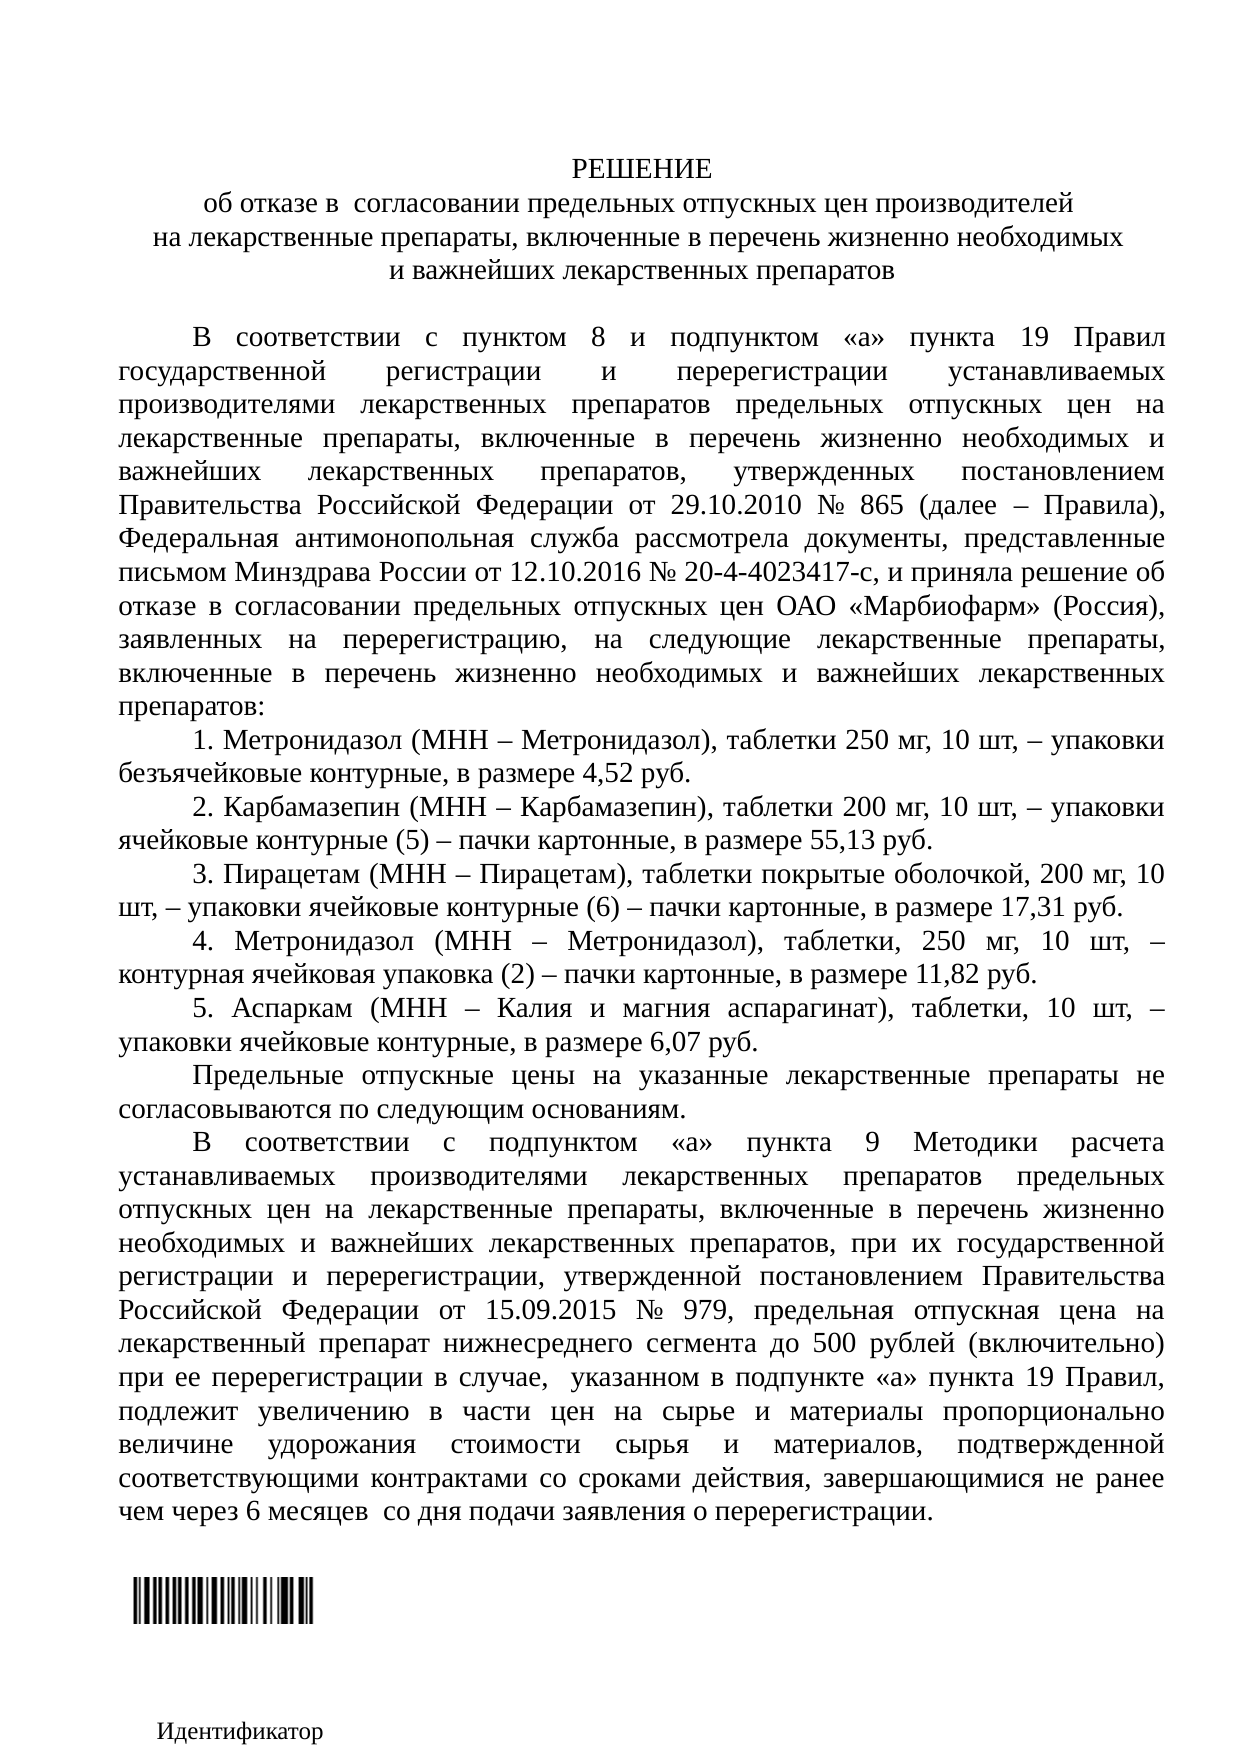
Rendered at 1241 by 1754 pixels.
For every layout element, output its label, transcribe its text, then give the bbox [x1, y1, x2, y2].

text Предельные отпускные цены на указанные лекарственные препараты не согласовываются по следующим основаниям. [118, 1057, 1166, 1124]
text на лекарственные препараты, включенные в перечень жизненно необходимых [118, 219, 1166, 252]
picture [118, 1577, 331, 1624]
text В соответствии с пунктом 8 и подпунктом «а» пункта 19 Правил государственной регистрации и перерегистрации устанавливаемых производителями лекарственных препаратов предельных отпускных цен на лекарственные препараты, включенные в перечень жизненно необходимых и важнейших лекарственных препаратов, утвержденных постановлением Правительства Российской Федерации от 29.10.2010 № 865 (далее – Правила), Федеральная антимонопольная служба рассмотрела документы, представленные письмом Минздрава России от 12.10.2016 № 20-4-4023417-с, и приняла решение об отказе в согласовании предельных отпускных цен ОАО «Марбиофарм» (Россия), заявленных на перерегистрацию, на следующие лекарственные препараты, включенные в перечень жизненно необходимых и важнейших лекарственных препаратов: [118, 319, 1166, 722]
text об отказе в согласовании предельных отпускных цен производителей [118, 185, 1166, 219]
text и важнейших лекарственных препаратов [118, 252, 1166, 286]
text В соответствии с подпунктом «а» пункта 9 Методики расчета устанавливаемых производителями лекарственных препаратов предельных отпускных цен на лекарственные препараты, включенные в перечень жизненно необходимых и важнейших лекарственных препаратов, при их государственной регистрации и перерегистрации, утвержденной постановлением Правительства Российской Федерации от 15.09.2015 № 979, предельная отпускная цена на лекарственный препарат нижнесреднего сегмента до 500 рублей (включительно) при ее перерегистрации в случае, указанном в подпункте «а» пункта 19 Правил, подлежит увеличению в части цен на сырье и материалы пропорционально величине удорожания стоимости сырья и материалов, подтвержденной соответствующими контрактами со сроками действия, завершающимися не ранее чем через 6 месяцев со дня подачи заявления о перерегистрации. [118, 1124, 1166, 1527]
text 5. Аспаркам (МНН – Калия и магния аспарагинат), таблетки, 10 шт, – упаковки ячейковые контурные, в размере 6,07 руб. [118, 990, 1166, 1057]
text 3. Пирацетам (МНН – Пирацетам), таблетки покрытые оболочкой, 200 мг, 10 шт, – упаковки ячейковые контурные (6) – пачки картонные, в размере 17,31 руб. [118, 856, 1166, 923]
text 4. Метронидазол (МНН – Метронидазол), таблетки, 250 мг, 10 шт, – контурная ячейковая упаковка (2) – пачки картонные, в размере 11,82 руб. [118, 923, 1166, 990]
text РЕШЕНИЕ [118, 152, 1166, 185]
text 2. Карбамазепин (МНН – Карбамазепин), таблетки 200 мг, 10 шт, – упаковки ячейковые контурные (5) – пачки картонные, в размере 55,13 руб. [118, 789, 1166, 856]
text 1. Метронидазол (МНН – Метронидазол), таблетки 250 мг, 10 шт, – упаковки безъячейковые контурные, в размере 4,52 руб. [118, 722, 1166, 789]
